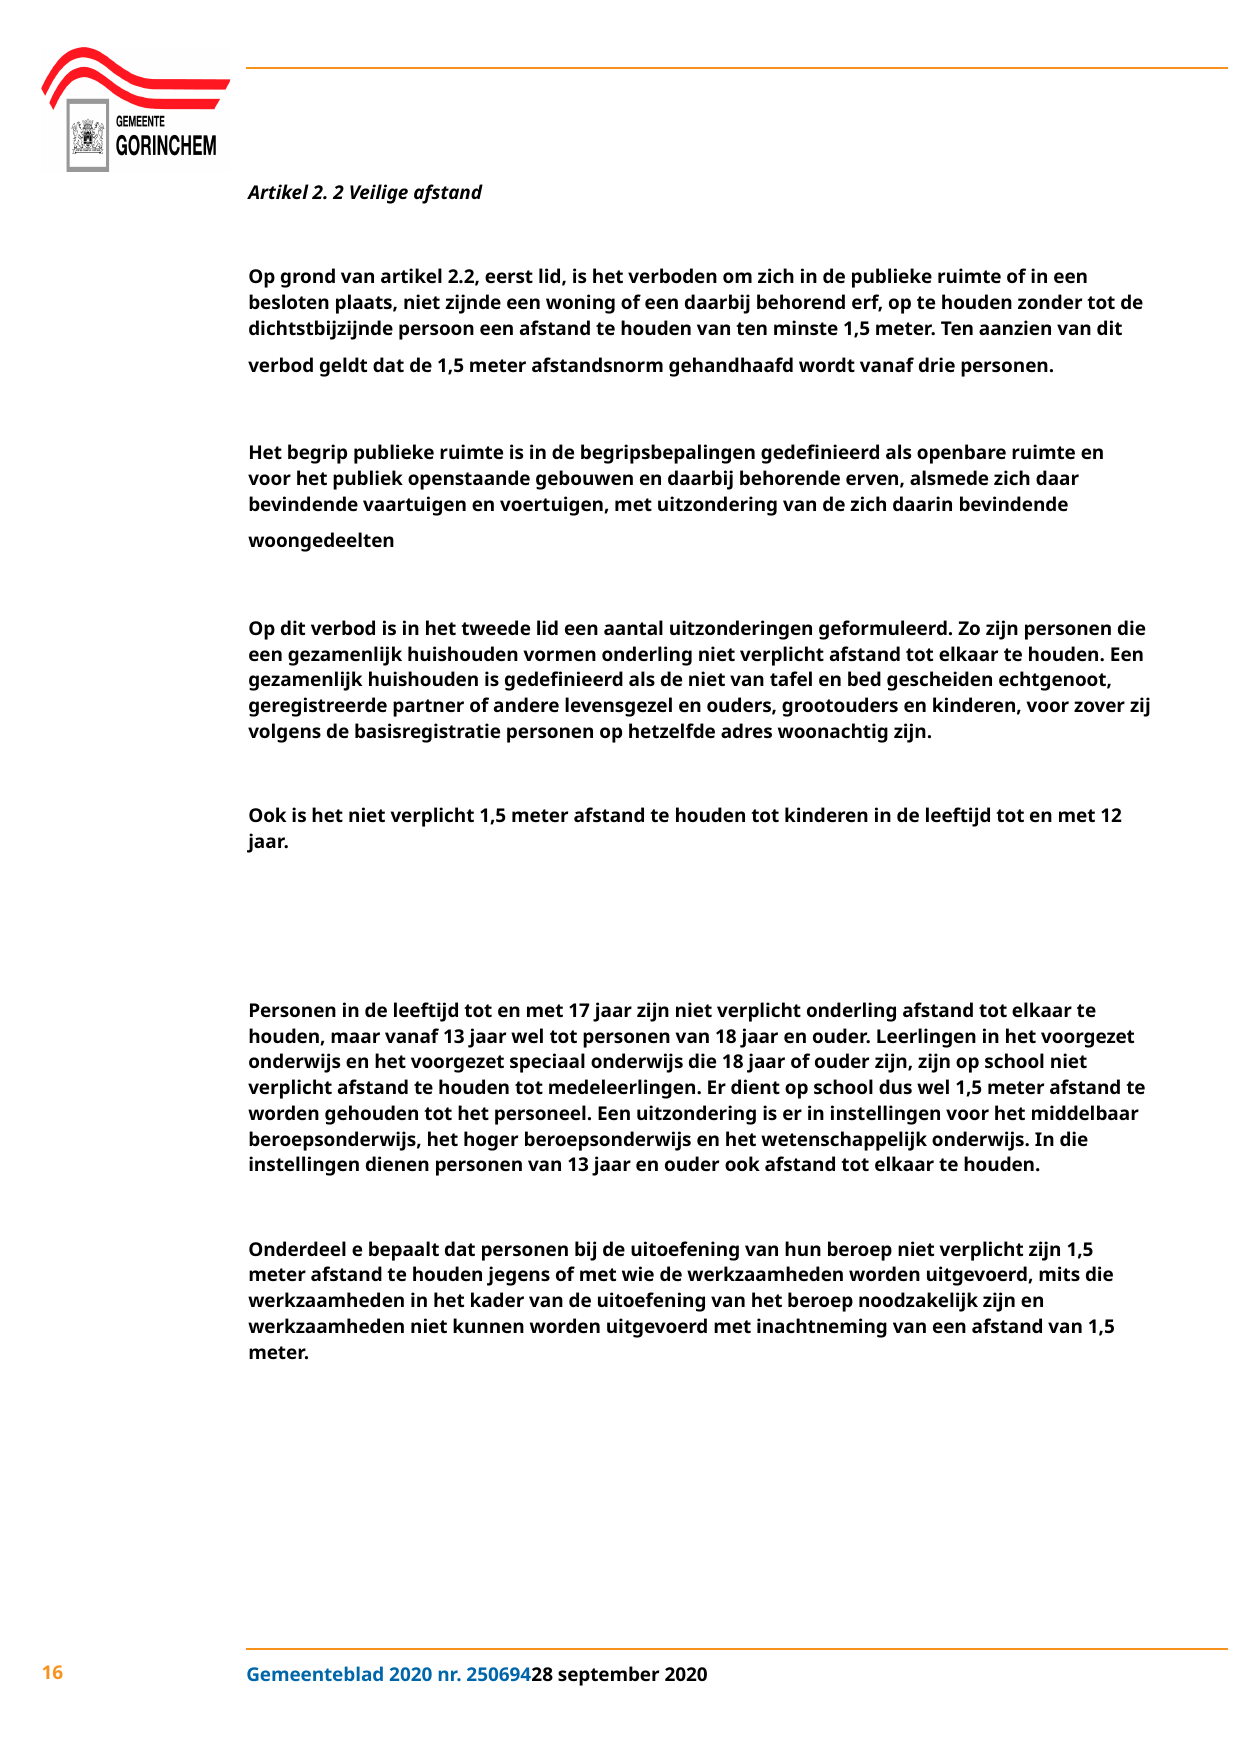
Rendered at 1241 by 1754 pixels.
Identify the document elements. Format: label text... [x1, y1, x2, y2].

picture [41, 47, 231, 172]
text Ook is het niet verplicht 1,5 meter afstand te houden tot kinderen in de leeftijd tot en met 12 jaar. [248, 802, 1152, 854]
text Onderdeel e bepaalt dat personen bij de uitoefening van hun beroep niet verplicht zijn 1,5 meter afstand te houden jegens of met wie de werkzaamheden worden uitgevoerd, mits die werkzaamheden in het kader van de uitoefening van het beroep noodzakelijk zijn en werkzaamheden niet kunnen worden uitgevoerd met inachtneming van een afstand van 1,5 meter. [248, 1236, 1152, 1364]
text Op dit verbod is in het tweede lid een aantal uitzonderingen geformuleerd. Zo zijn personen die een gezamenlijk huishouden vormen onderling niet verplicht afstand tot elkaar te houden. Een gezamenlijk huishouden is gedefinieerd als de niet van tafel en bed gescheiden echtgenoot, geregistreerde partner of andere levensgezel en ouders, grootouders en kinderen, voor zover zij volgens de basisregistratie personen op hetzelfde adres woonachtig zijn. [248, 615, 1152, 744]
text Op grond van artikel 2.2, eerst lid, is het verboden om zich in de publieke ruimte of in een besloten plaats, niet zijnde een woning of een daarbij behorend erf, op te houden zonder tot de dichtstbijzijnde persoon een afstand te houden van ten minste 1,5 meter. Ten aanzien van dit verbod geldt dat de 1,5 meter afstandsnorm gehandhaafd wordt vanaf drie personen. [248, 264, 1152, 381]
text Het begrip publieke ruimte is in de begripsbepalingen gedefinieerd als openbare ruimte en voor het publiek openstaande gebouwen en daarbij behorende erven, alsmede zich daar bevindende vaartuigen en voertuigen, met uitzondering van de zich daarin bevindende woongedeelten [248, 439, 1152, 556]
text Artikel 2. 2 Veilige afstand [248, 179, 1152, 205]
text Personen in de leeftijd tot en met 17 jaar zijn niet verplicht onderling afstand tot elkaar te houden, maar vanaf 13 jaar wel tot personen van 18 jaar en ouder. Leerlingen in het voorgezet onderwijs en het voorgezet speciaal onderwijs die 18 jaar of ouder zijn, zijn op school niet verplicht afstand te houden tot medeleerlingen. Er dient op school dus wel 1,5 meter afstand te worden gehouden tot het personeel. Een uitzondering is er in instellingen voor het middelbaar beroepsonderwijs, het hoger beroepsonderwijs en het wetenschappelijk onderwijs. In die instellingen dienen personen van 13 jaar en ouder ook afstand tot elkaar te houden. [248, 997, 1152, 1177]
